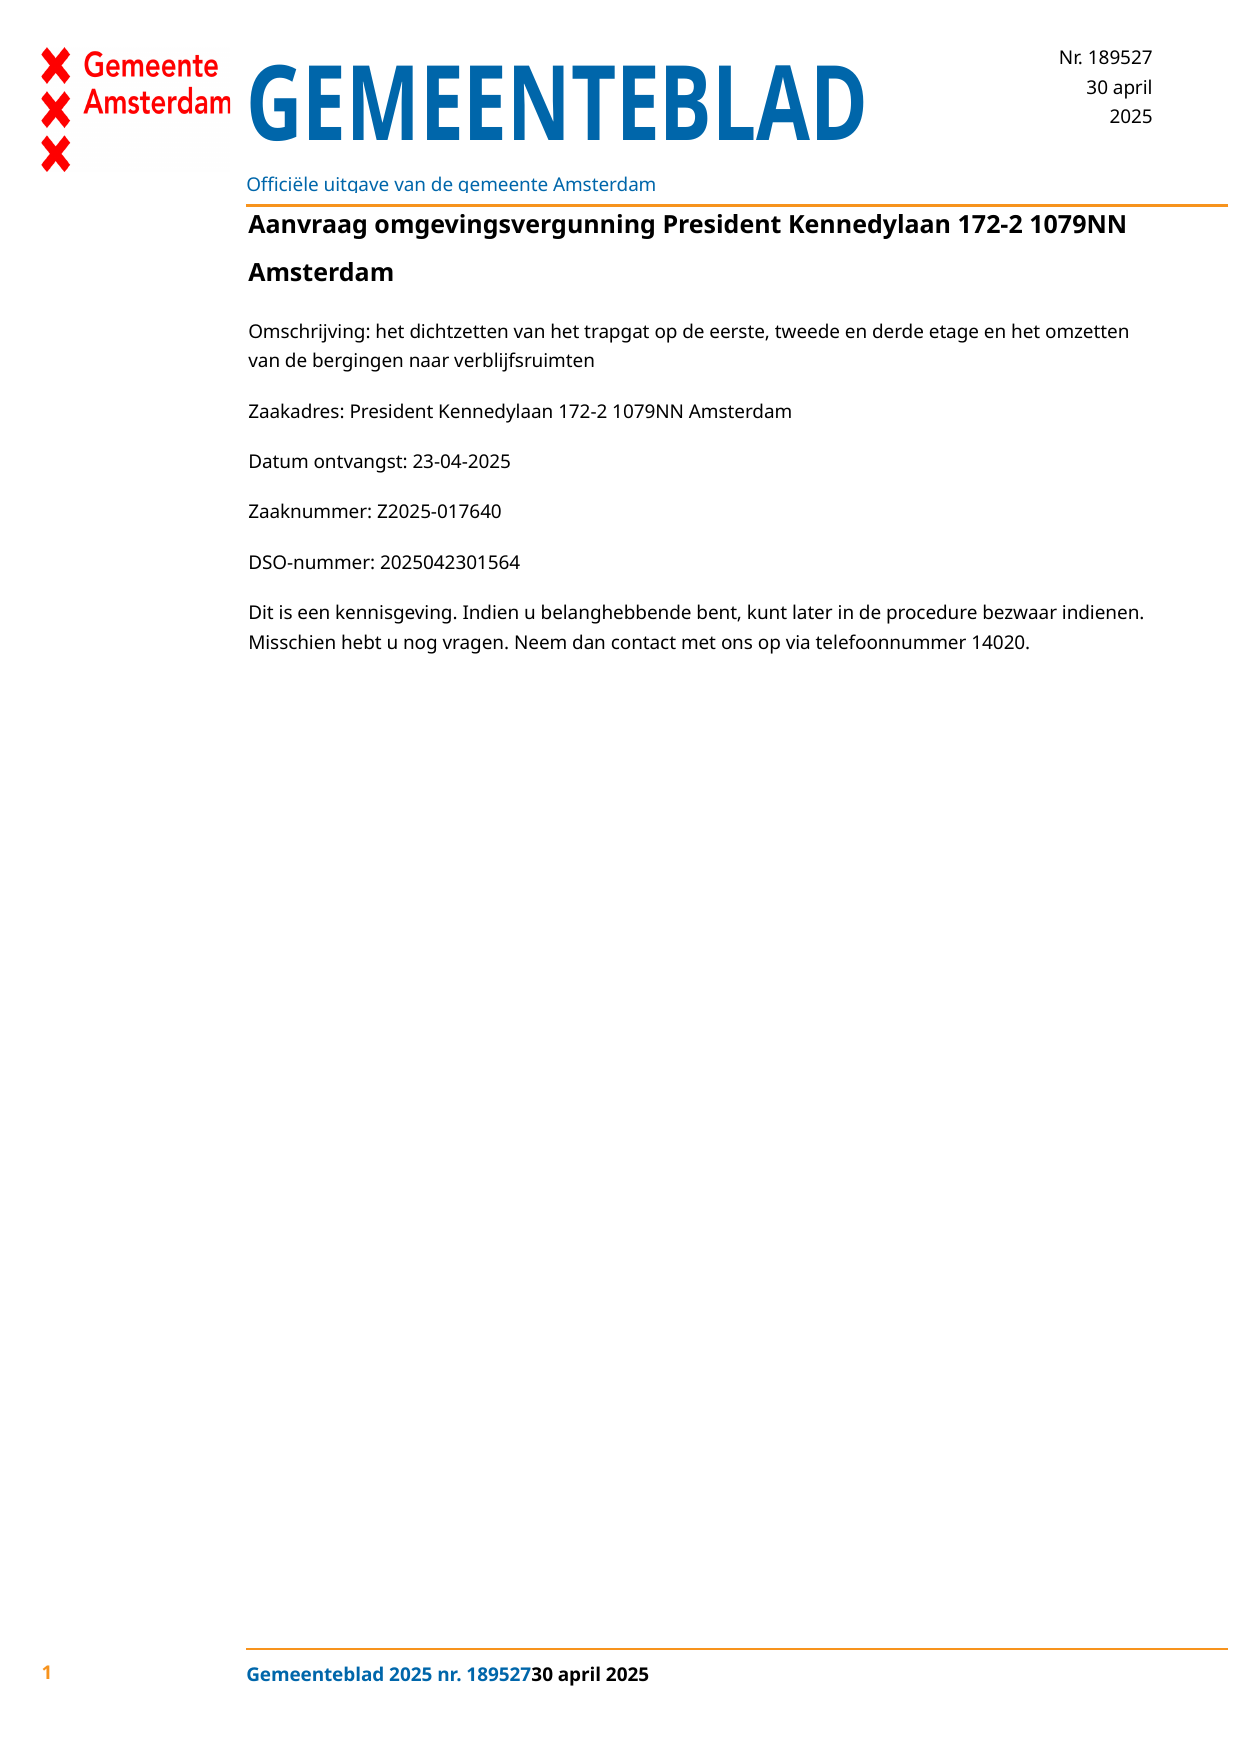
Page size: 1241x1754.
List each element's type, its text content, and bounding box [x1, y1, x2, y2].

text Zaaknummer: Z2025-017640 [248, 499, 1152, 524]
text Aanvraag omgevingsvergunning President Kennedylaan 172-2 1079NN Amsterdam [248, 207, 1152, 288]
text DSO-nummer: 2025042301564 [248, 549, 1152, 575]
text Datum ontvangst: 23-04-2025 [248, 448, 1152, 474]
text Omschrijving: het dichtzetten van het trapgat op de eerste, tweede en derde etage en het omzetten van de bergingen naar verblijfsruimten [248, 318, 1152, 373]
text Dit is een kennisgeving. Indien u belanghebbende bent, kunt later in de procedure bezwaar indienen. Misschien hebt u nog vragen. Neem dan contact met ons op via telefoonnummer 14020. [248, 599, 1152, 655]
picture [41, 47, 231, 172]
text Zaakadres: President Kennedylaan 172-2 1079NN Amsterdam [248, 398, 1152, 424]
